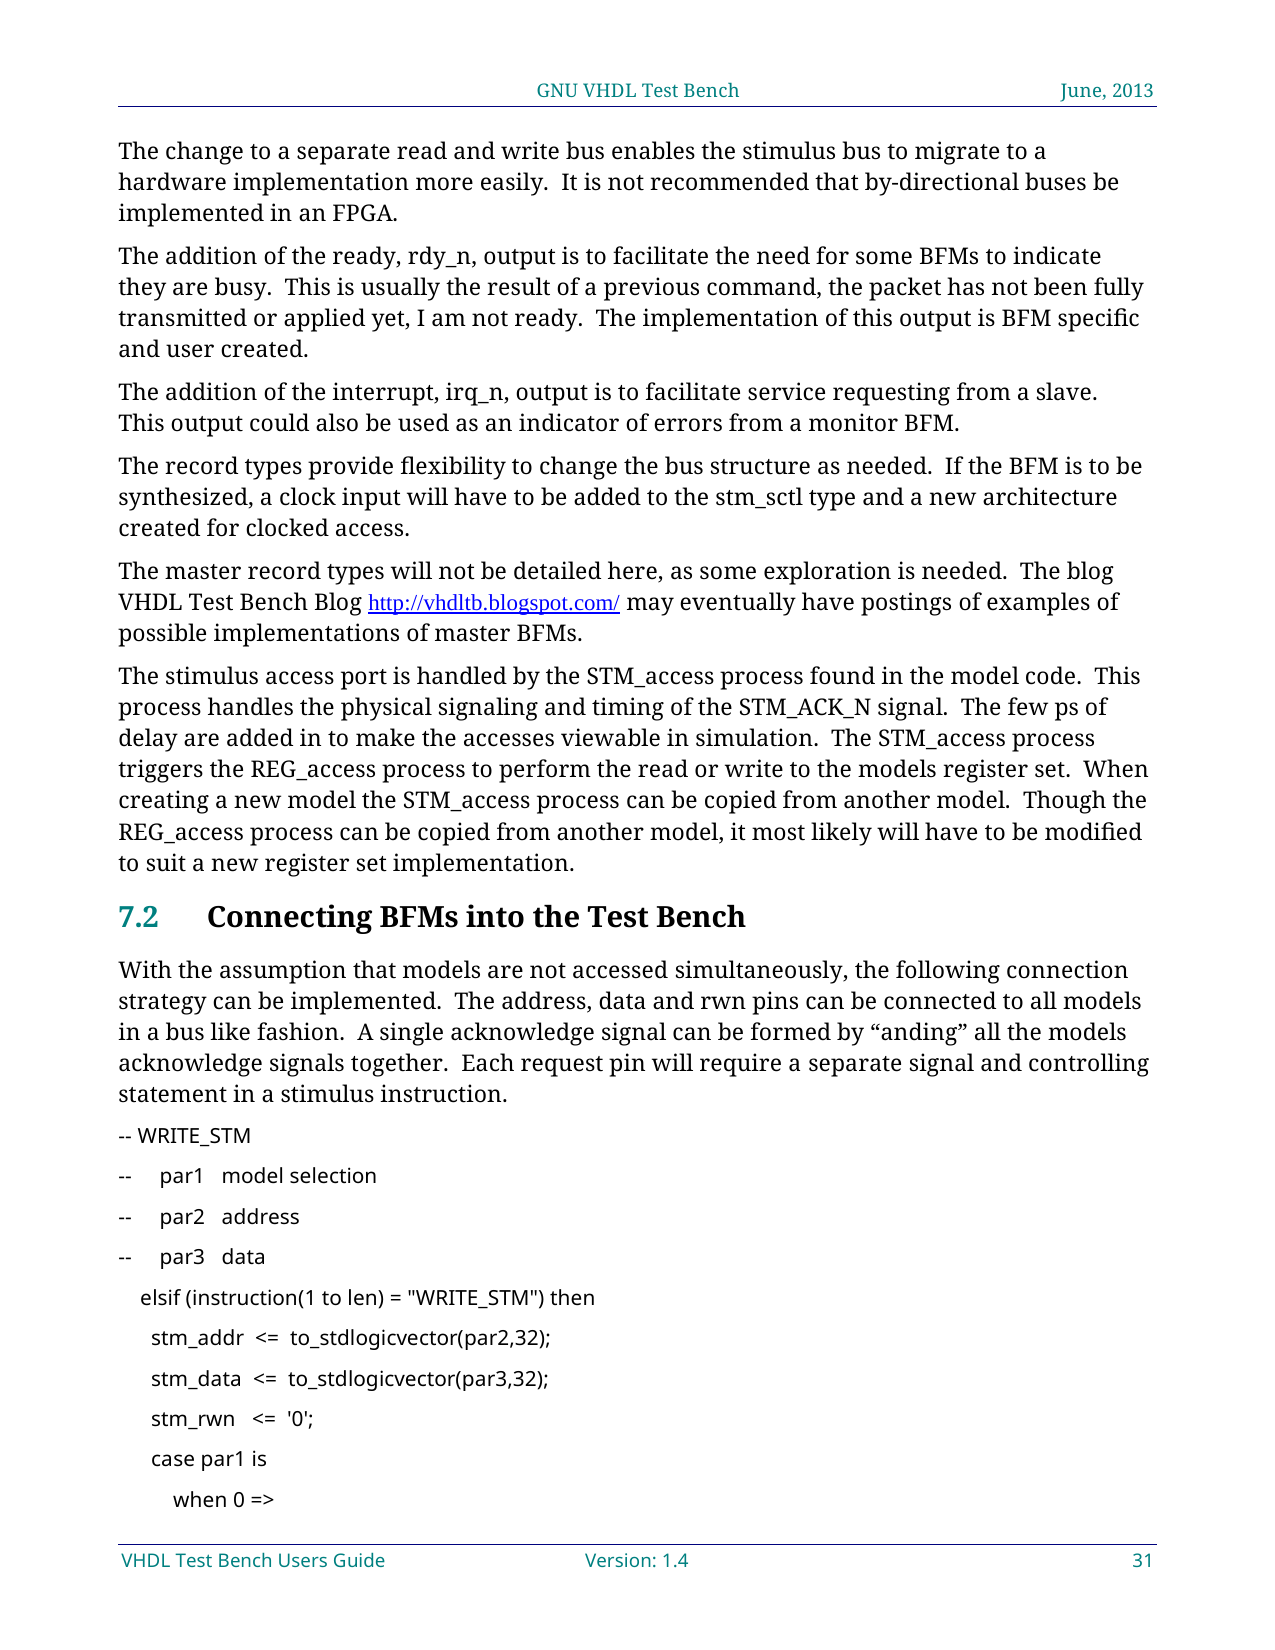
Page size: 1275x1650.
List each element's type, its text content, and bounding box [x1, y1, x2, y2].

text stm_addr <= to_stdlogicvector(par2,32); [118, 1323, 1157, 1352]
text -- par1 model selection [118, 1161, 1157, 1190]
text -- WRITE_STM [118, 1121, 1157, 1149]
text elsif (instruction(1 to len) = "WRITE_STM") then [118, 1283, 1157, 1311]
text stm_data <= to_stdlogicvector(par3,32); [118, 1363, 1157, 1392]
text stm_rwn <= '0'; [118, 1404, 1157, 1432]
text The addition of the interrupt, irq_n, output is to facilitate service requesting from a slave. This output could also be used as an indicator of errors from a monitor BFM. [118, 376, 1157, 438]
text With the assumption that models are not accessed simultaneously, the following connection strategy can be implemented. The address, data and rwn pins can be connected to all models in a bus like fashion. A single acknowledge signal can be formed by “anding” all the models acknowledge signals together. Each request pin will require a separate signal and controlling statement in a stimulus instruction. [118, 954, 1157, 1109]
text The record types provide flexibility to change the bus structure as needed. If the BFM is to be synthesized, a clock input will have to be added to the stm_sctl type and a new architecture created for clocked access. [118, 450, 1157, 543]
text The addition of the ready, rdy_n, output is to facilitate the need for some BFMs to indicate they are busy. This is usually the result of a previous command, the packet has not been fully transmitted or applied yet, I am not ready. The implementation of this output is BFM specific and user created. [118, 240, 1157, 364]
text The stimulus access port is handled by the STM_access process found in the model code. This process handles the physical signaling and timing of the STM_ACK_N signal. The few ps of delay are added in to make the accesses viewable in simulation. The STM_access process triggers the REG_access process to perform the read or write to the models register set. When creating a new model the STM_access process can be copied from another model. Though the REG_access process can be copied from another model, it most likely will have to be modified to suit a new register set implementation. [118, 660, 1157, 878]
subtitle Connecting BFMs into the Test Bench [118, 896, 1157, 936]
text when 0 => [118, 1485, 1157, 1513]
text The master record types will not be detailed here, as some exploration is needed. The blog VHDL Test Bench Blog http://vhdltb.blogspot.com/ may eventually have postings of examples of possible implementations of master BFMs. [118, 555, 1157, 648]
text -- par3 data [118, 1242, 1157, 1271]
text -- par2 address [118, 1202, 1157, 1230]
text The change to a separate read and write bus enables the stimulus bus to migrate to a hardware implementation more easily. It is not recommended that by-directional buses be implemented in an FPGA. [118, 135, 1157, 228]
text case par1 is [118, 1444, 1157, 1473]
